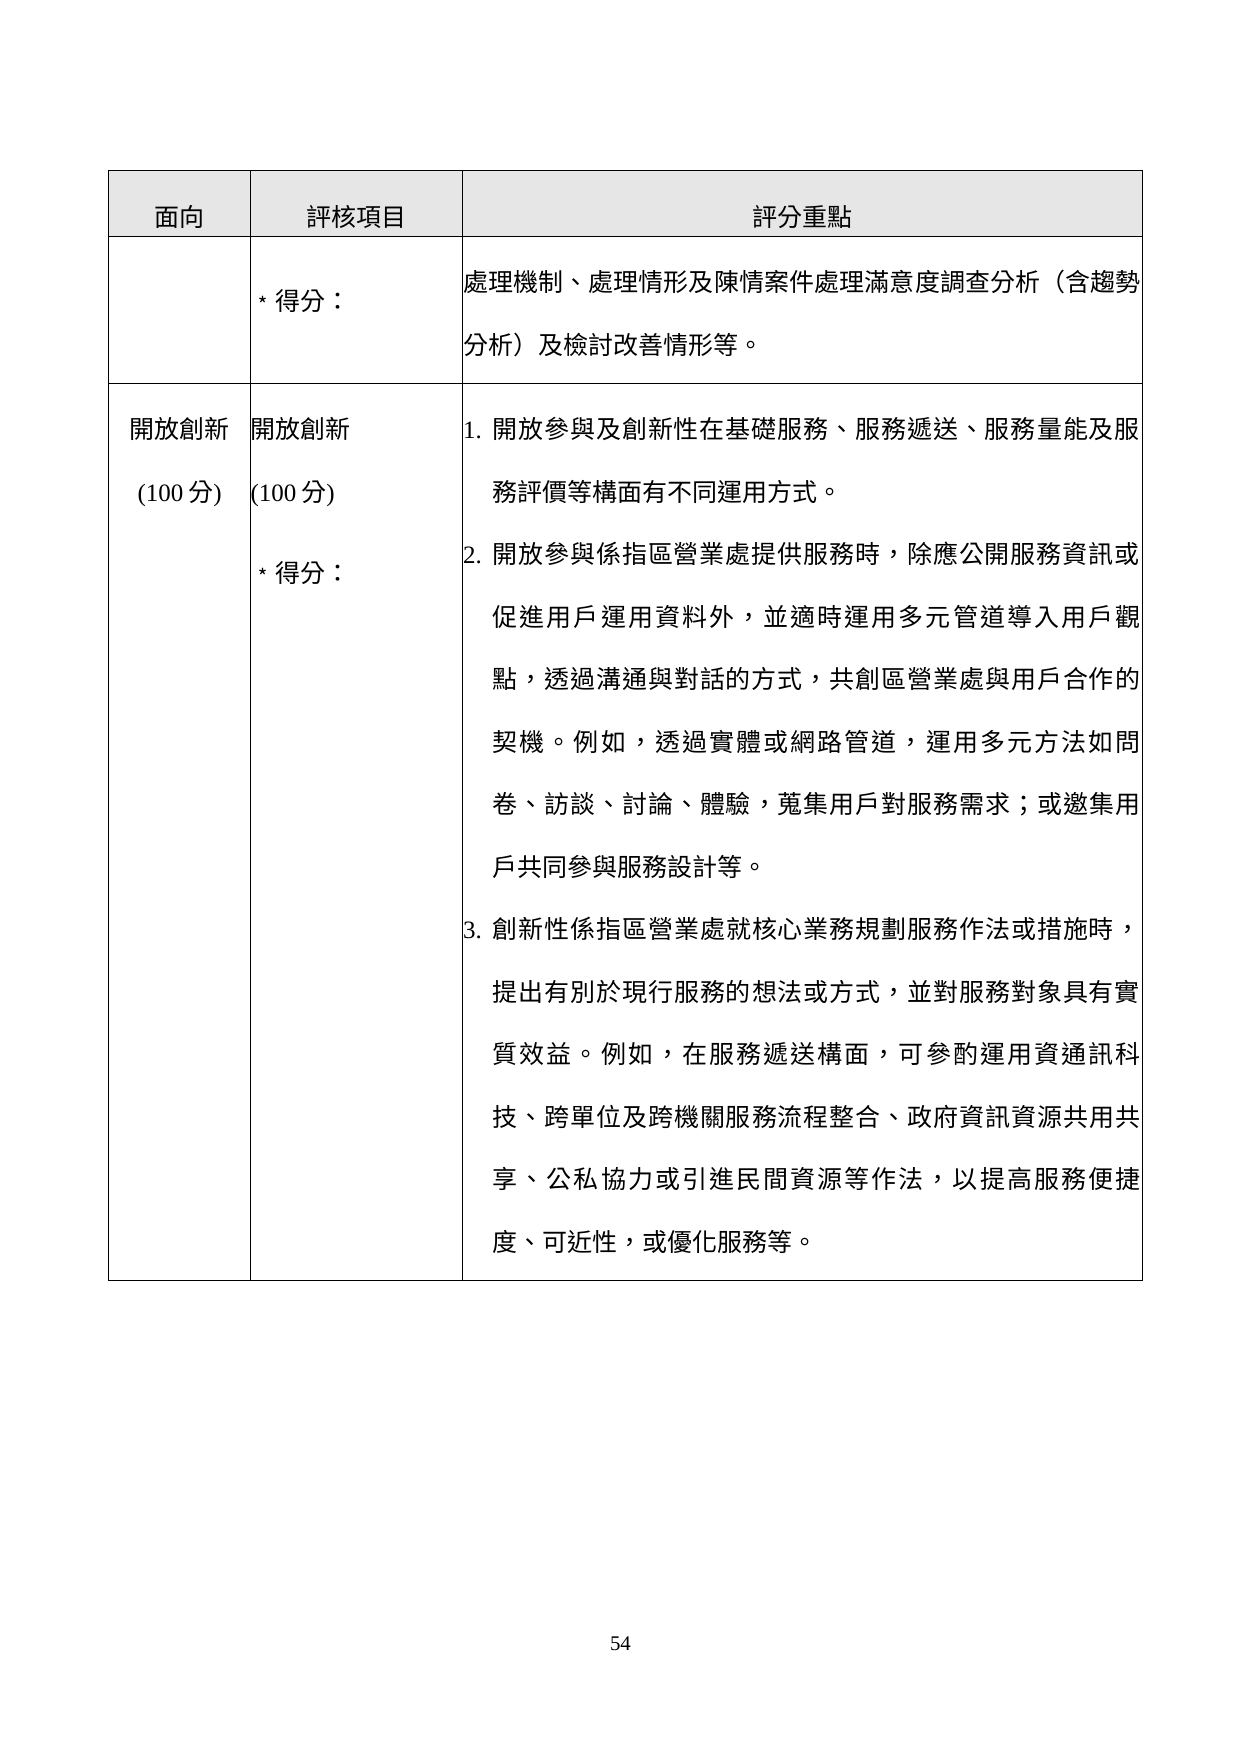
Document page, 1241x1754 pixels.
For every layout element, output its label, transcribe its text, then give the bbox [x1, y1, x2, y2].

table_cell 開放參與及創新性在基礎服務、服務遞送、服務量能及服務評價等構面有不同運用方式。 開放參與係指區營業處提供服務時，除應公開服務資訊或促進用戶運用資料外，並適時運用多元管道導入用戶觀點，透過溝通與對話的方式，共創區營業處與用戶合作的契機。例如，透過實體或網路管道，運用多元方法如問卷、訪談、討論、體驗，蒐集用戶對服務需求；或邀集用戶共同參與服務設計等。 創新性係指區營業處就核心業務規劃服務作法或措施時，提出有別於現行服務的想法或方式，並對服務對象具有實質效益。例如，在服務遞送構面，可參酌運用資通訊科技、跨單位及跨機關服務流程整合、政府資訊資源共用共享、公私協力或引進民間資源等作法，以提高服務便捷度、可近性，或優化服務等。 [463, 384, 1142, 1280]
table_cell 開放創新 (100分) ﹡得分： [251, 384, 462, 1280]
table_header 面向 [109, 171, 250, 236]
table_header 評分重點 [463, 171, 1142, 236]
table_cell 開放創新 (100分) [109, 384, 250, 1280]
table_header 評核項目 [251, 171, 462, 236]
table_cell ﹡得分： [251, 237, 462, 383]
table_cell 處理機制、處理情形及陳情案件處理滿意度調查分析（含趨勢分析）及檢討改善情形等。 [463, 237, 1142, 383]
table_cell [109, 237, 250, 383]
